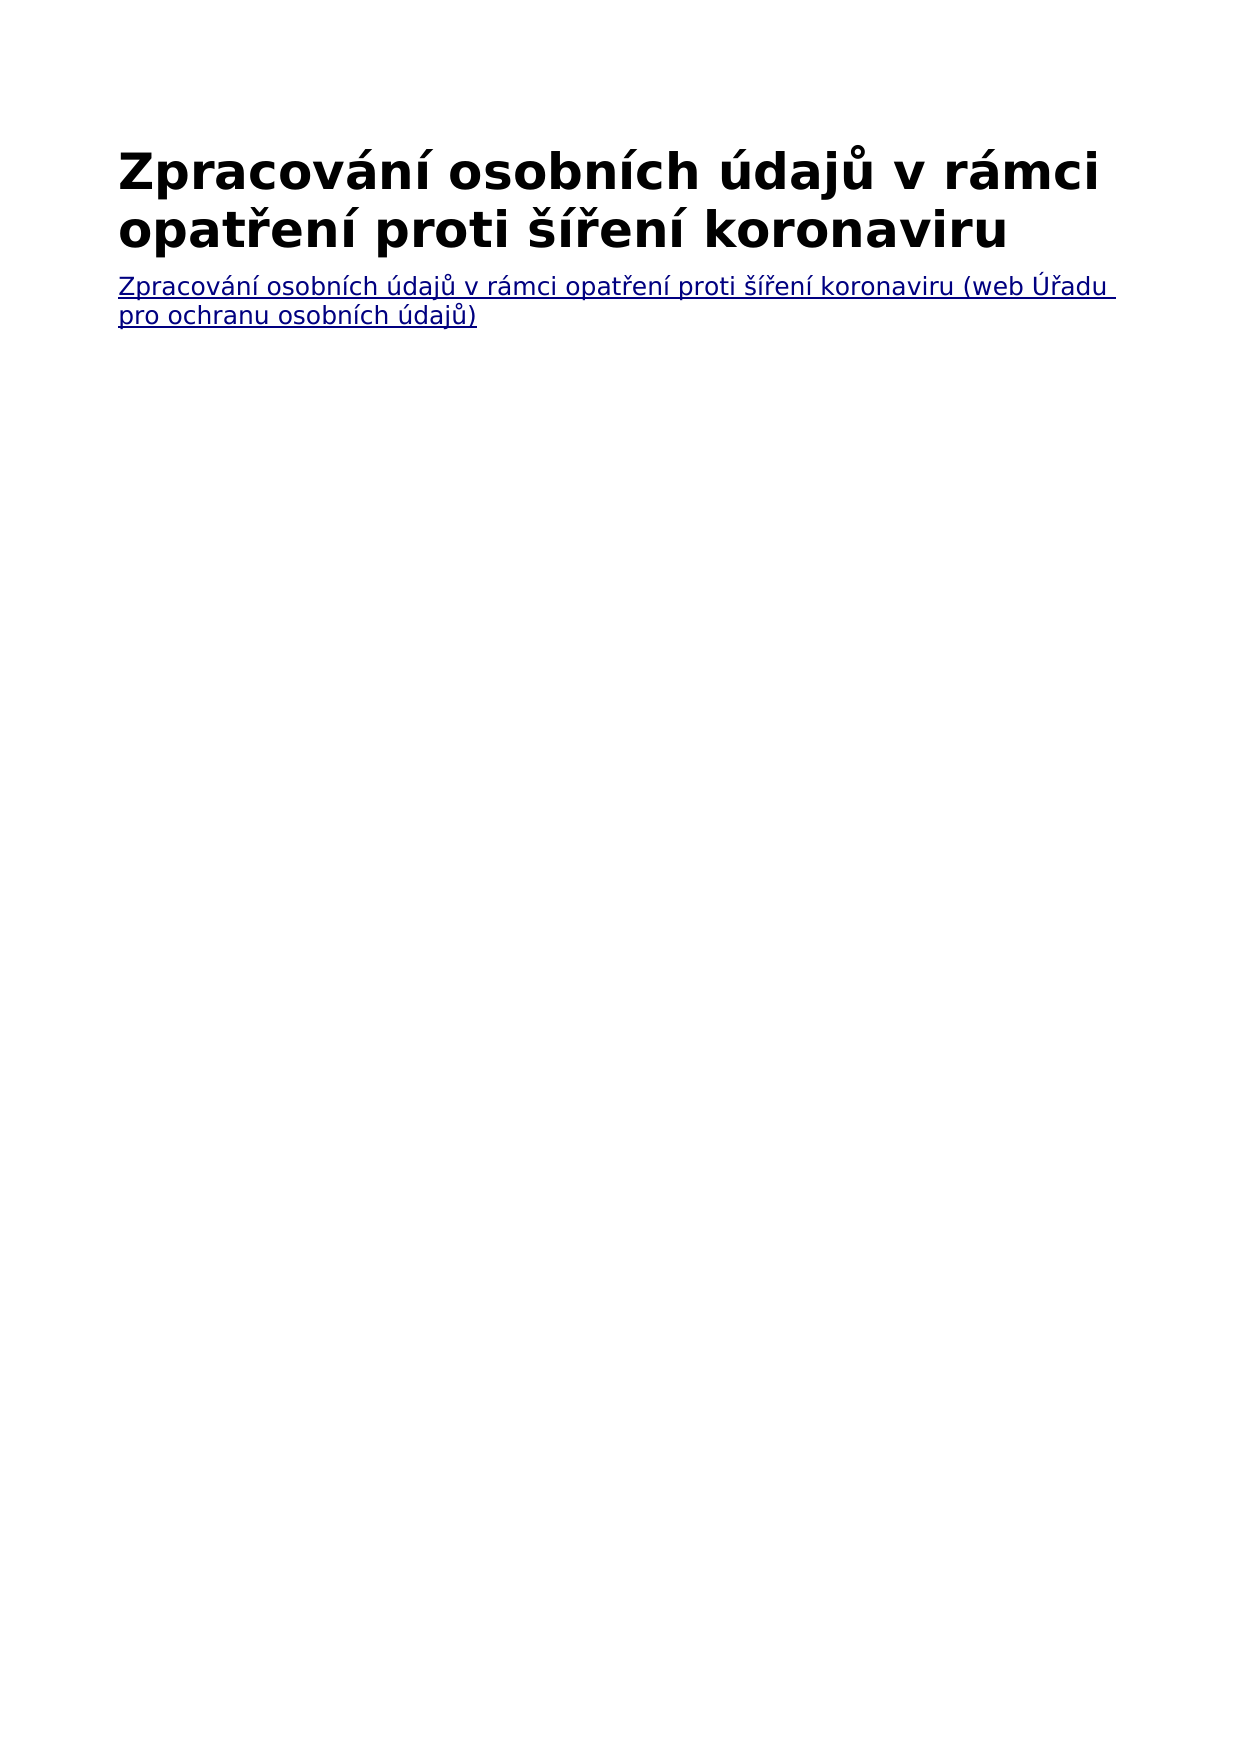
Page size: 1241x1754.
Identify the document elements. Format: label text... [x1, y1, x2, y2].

subtitle Zpracování osobních údajů v rámci opatření proti šíření koronaviru [118, 143, 1122, 259]
text Zpracování osobních údajů v rámci opatření proti šíření koronaviru (web Úřadu pro ochranu osobních údajů) [118, 272, 1122, 330]
